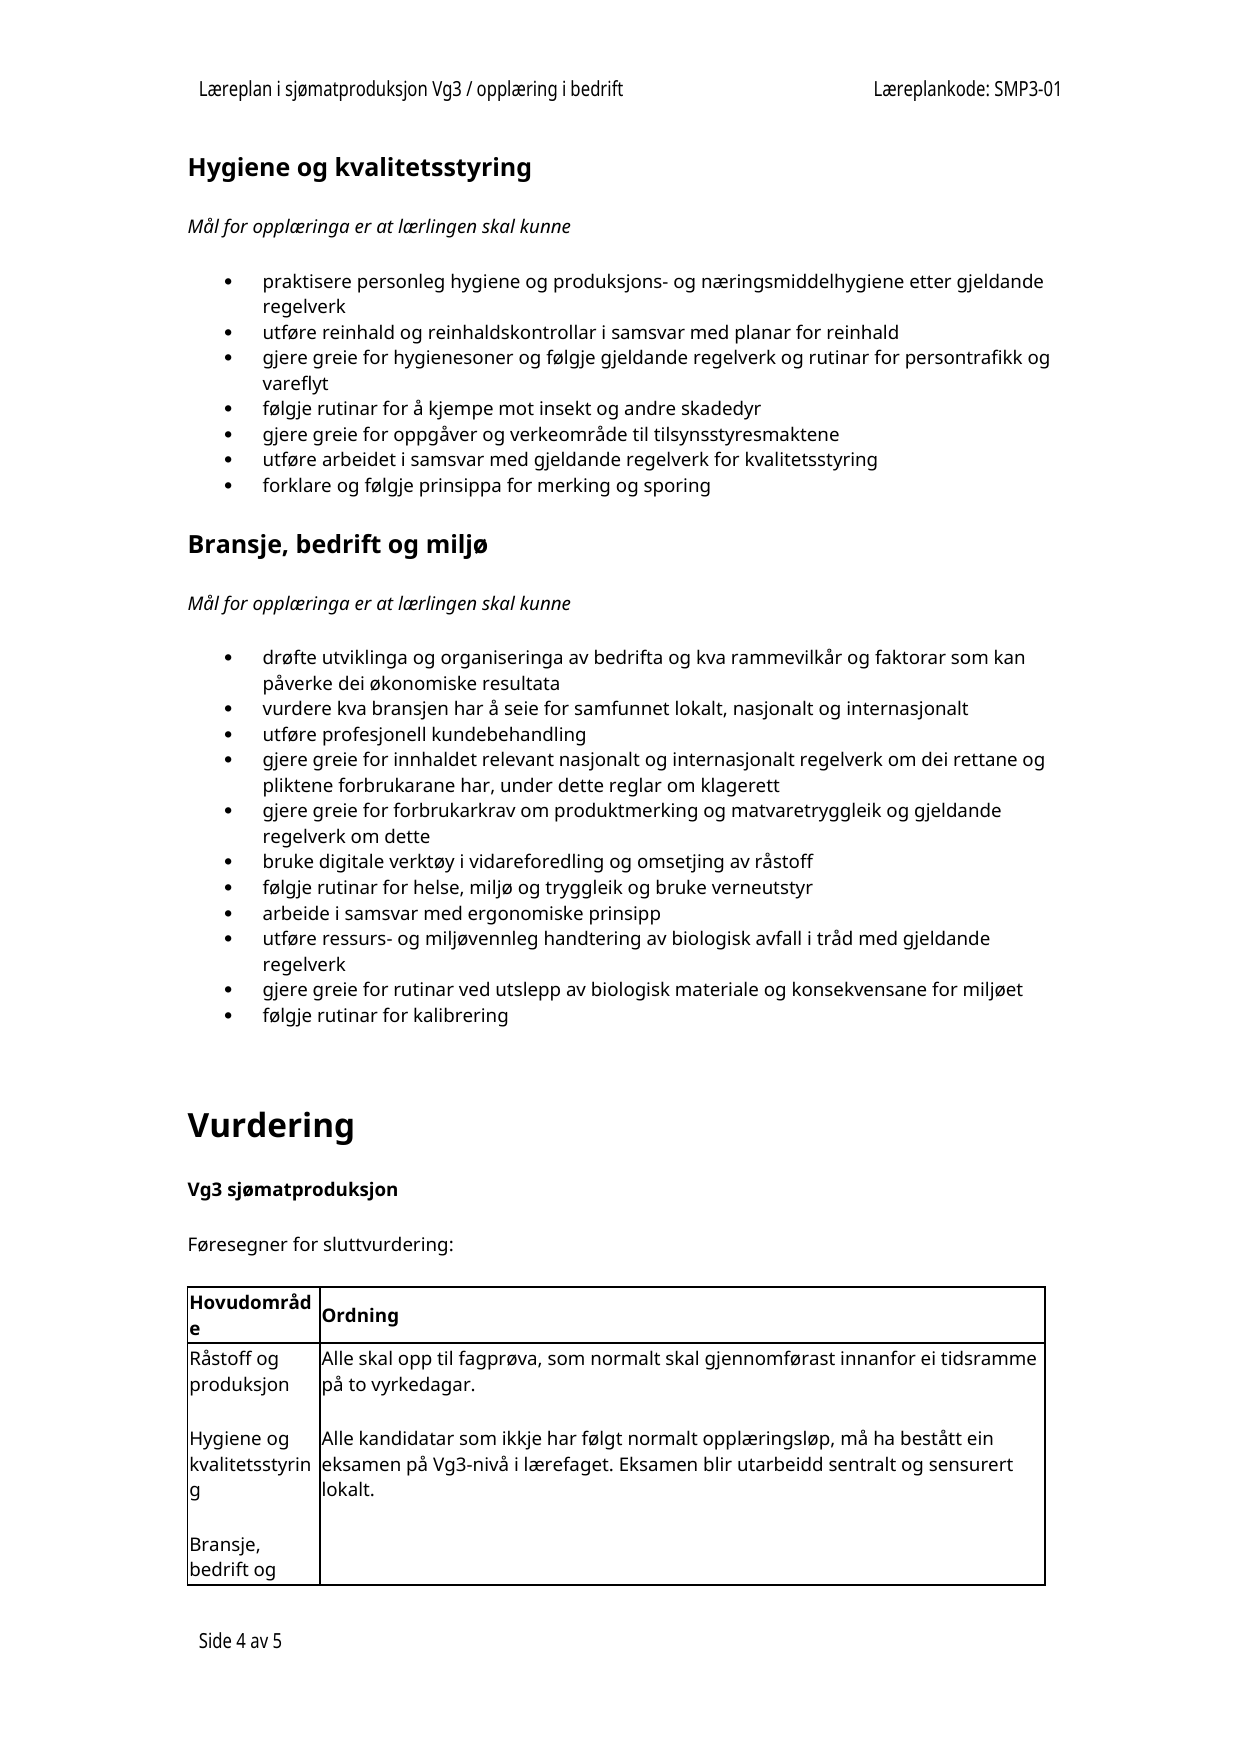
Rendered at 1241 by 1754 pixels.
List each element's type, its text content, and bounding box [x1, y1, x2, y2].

list drøfte utviklinga og organiseringa av bedrifta og kva rammevilkår og faktorar som kan påverke dei økonomiske resultata [560, 645, 1053, 696]
list bruke digitale verktøy i vidareforedling og omsetjing av råstoff [818, 849, 1053, 874]
subtitle Hygiene og kvalitetsstyring [532, 150, 1053, 184]
table_header Ordning [321, 1288, 1044, 1342]
list utføre ressurs- og miljøvennleg handtering av biologisk avfall i tråd med gjeldande regelverk [225, 925, 263, 976]
subtitle Vurdering [364, 1057, 1053, 1147]
table_cell Alle skal opp til fagprøva, som normalt skal gjennomførast innanfor ei tidsramme på to vyrkedagar. Alle kandidatar som ikkje har følgt normalt opplæringsløp, må ha bestått ein eksamen på Vg3-nivå i lærefaget. Eksamen blir utarbeidd sentralt og sensurert lokalt. [321, 1344, 1044, 1584]
list gjere greie for innhaldet relevant nasjonalt og internasjonalt regelverk om dei rettane og pliktene forbrukarane har, under dette reglar om klagerett [780, 747, 1053, 798]
list gjere greie for forbrukarkrav om produktmerking og matvaretryggleik og gjeldande regelverk om dette [435, 798, 1053, 849]
list følgje rutinar for å kjempe mot insekt og andre skadedyr [762, 396, 1053, 421]
list følgje rutinar for helse, miljø og tryggleik og bruke verneutstyr [813, 874, 1053, 900]
list praktisere personleg hygiene og produksjons- og næringsmiddelhygiene etter gjeldande regelverk [225, 268, 1053, 319]
text Mål for opplæringa er at lærlingen skal kunne [578, 590, 1053, 616]
text Mål for opplæringa er at lærlingen skal kunne [578, 213, 1053, 239]
text Vg3 sjømatproduksjon [403, 1177, 1053, 1202]
list arbeide i samsvar med ergonomiske prinsipp [225, 900, 263, 925]
list utføre profesjonell kundebehandling [225, 721, 263, 747]
list utføre ressurs- og miljøvennleg handtering av biologisk avfall i tråd med gjeldande regelverk [346, 925, 1053, 976]
list utføre profesjonell kundebehandling [592, 721, 1053, 747]
text Føresegner for sluttvurdering: [459, 1231, 1053, 1257]
list utføre reinhald og reinhaldskontrollar i samsvar med planar for reinhald [904, 319, 1053, 344]
list gjere greie for hygienesoner og følgje gjeldande regelverk og rutinar for persontrafikk og vareflyt [225, 344, 1053, 396]
list arbeide i samsvar med ergonomiske prinsipp [661, 900, 1053, 925]
list vurdere kva bransjen har å seie for samfunnet lokalt, nasjonalt og internasjonalt [969, 696, 1053, 721]
list forklare og følgje prinsippa for merking og sporing [711, 472, 1053, 498]
list utføre arbeidet i samsvar med gjeldande regelverk for kvalitetsstyring [883, 447, 1053, 472]
list følgje rutinar for kalibrering [225, 1002, 263, 1027]
list gjere greie for oppgåver og verkeområde til tilsynsstyresmaktene [844, 421, 1053, 447]
subtitle Bransje, bedrift og miljø [489, 527, 1053, 561]
list følgje rutinar for kalibrering [514, 1002, 1053, 1027]
